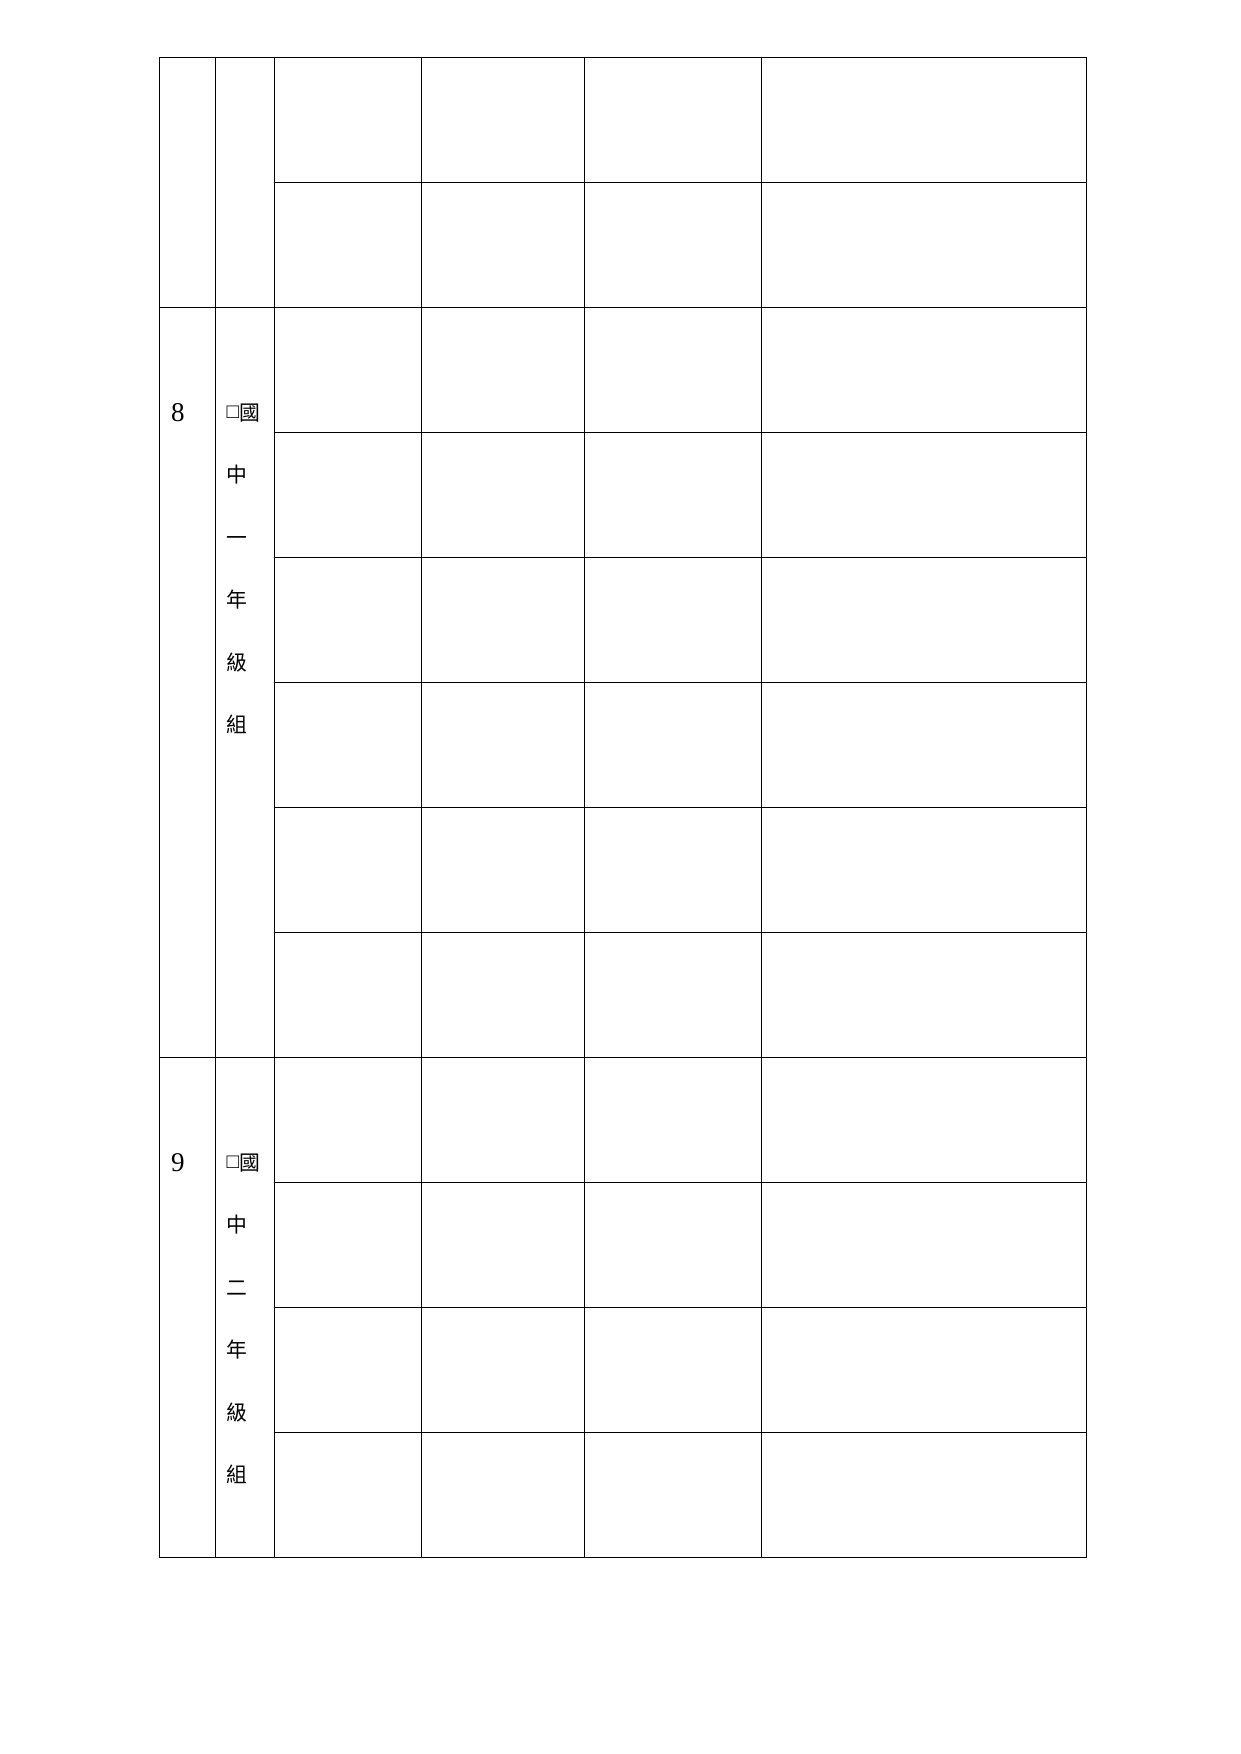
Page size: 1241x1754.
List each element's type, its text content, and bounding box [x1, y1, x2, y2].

table_cell [422, 308, 584, 432]
table_cell [762, 1308, 1086, 1432]
table_cell [585, 1308, 761, 1432]
table_cell [585, 558, 761, 682]
table_cell [762, 933, 1086, 1057]
table_cell [422, 58, 584, 182]
table_cell [585, 1433, 761, 1557]
table_cell [762, 1433, 1086, 1557]
table_cell [762, 308, 1086, 432]
table_cell [422, 1433, 584, 1557]
table_cell [275, 558, 421, 682]
table_cell [585, 933, 761, 1057]
table_cell [275, 308, 421, 432]
table_cell [762, 433, 1086, 557]
table_cell [585, 58, 761, 182]
table_cell [585, 308, 761, 432]
table_cell [762, 558, 1086, 682]
table_cell [585, 683, 761, 807]
table_cell [275, 808, 421, 932]
table_cell [275, 58, 421, 182]
table_cell [422, 933, 584, 1057]
table_cell 9 [160, 1058, 215, 1557]
table_cell [275, 933, 421, 1057]
table_cell [585, 183, 761, 307]
table_cell [275, 1308, 421, 1432]
table_cell [275, 683, 421, 807]
table_cell [422, 683, 584, 807]
table_cell [422, 433, 584, 557]
table_cell [422, 1058, 584, 1182]
table_cell [422, 1308, 584, 1432]
table_cell [762, 1058, 1086, 1182]
table_cell [275, 1058, 421, 1182]
table_cell [762, 183, 1086, 307]
table_cell [422, 558, 584, 682]
table_cell [422, 183, 584, 307]
table_cell [762, 808, 1086, 932]
table_cell [422, 1183, 584, 1307]
table_cell [762, 58, 1086, 182]
table_cell [275, 433, 421, 557]
table_cell [585, 1183, 761, 1307]
table_cell □國中一年級組 [216, 308, 274, 1057]
table_cell [275, 1183, 421, 1307]
table_cell [216, 58, 274, 307]
table_cell [585, 808, 761, 932]
table_cell [585, 433, 761, 557]
table_cell □國中二年級組 [216, 1058, 274, 1557]
table_cell [275, 1433, 421, 1557]
table_cell 8 [160, 308, 215, 1057]
table_cell [585, 1058, 761, 1182]
table_cell [160, 58, 215, 307]
table_cell [762, 1183, 1086, 1307]
table_cell [762, 683, 1086, 807]
table_cell [422, 808, 584, 932]
table_cell [275, 183, 421, 307]
